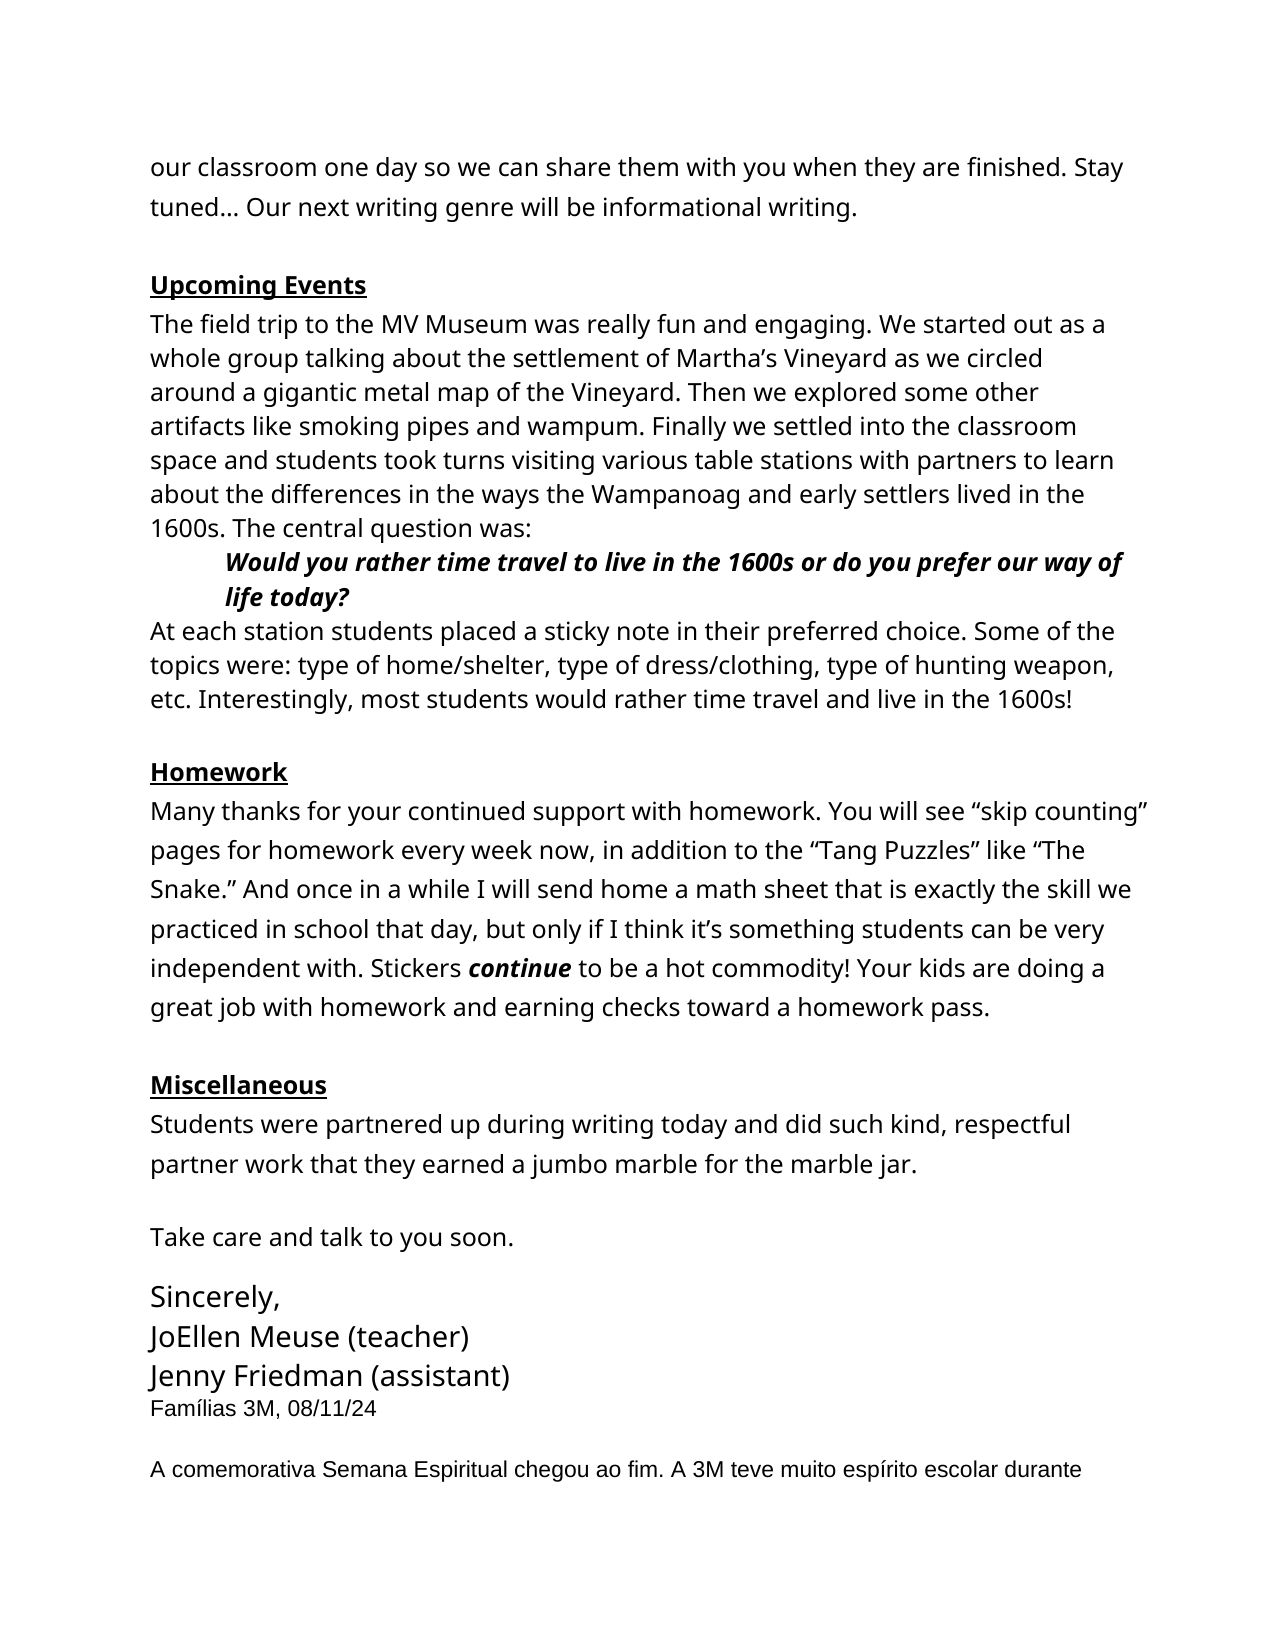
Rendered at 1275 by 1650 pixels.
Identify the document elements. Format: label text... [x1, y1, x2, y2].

text At each station students placed a sticky note in their preferred choice. Some of the topics were: type of home/shelter, type of dress/clothing, type of hunting weapon, etc. Interestingly, most students would rather time travel and live in the 1600s! [150, 613, 1125, 715]
text Take care and talk to you soon. [150, 1219, 1125, 1253]
text Upcoming Events [150, 267, 1125, 302]
text Miscellaneous [150, 1068, 1125, 1102]
text JoEllen Meuse (teacher) [150, 1316, 1125, 1356]
text Sincerely, [150, 1276, 1125, 1316]
text Famílias 3M, 08/11/24 [150, 1395, 1125, 1422]
text Students were partnered up during writing today and did such kind, respectful partner work that they earned a jumbo marble for the marble jar. [150, 1107, 1125, 1180]
text Would you rather time travel to live in the 1600s or do you prefer our way of life today? [225, 545, 1125, 613]
text our classroom one day so we can share them with you when they are finished. Stay tuned… Our next writing genre will be informational writing. [150, 150, 1162, 223]
text A comemorativa Semana Espiritual chegou ao fim. A 3M teve muito espírito escolar durante [150, 1456, 1125, 1482]
text Many thanks for your continued support with homework. You will see “skip counting” pages for homework every week now, in addition to the “Tang Puzzles” like “The Snake.” And once in a while I will send home a math sheet that is exactly the skill we practiced in school that day, but only if I think it’s something students can be very independent with. Stickers continue to be a hot commodity! Your kids are doing a great job with homework and earning checks toward a homework pass. [150, 794, 1162, 1024]
text The field trip to the MV Museum was really fun and engaging. We started out as a whole group talking about the settlement of Martha’s Vineyard as we circled around a gigantic metal map of the Vineyard. Then we explored some other artifacts like smoking pipes and wampum. Finally we settled into the classroom space and students took turns visiting various table stations with partners to learn about the differences in the ways the Wampanoag and early settlers lived in the 1600s. The central question was: [150, 307, 1125, 545]
text Homework [150, 754, 1125, 789]
text Jenny Friedman (assistant) [150, 1356, 1125, 1395]
